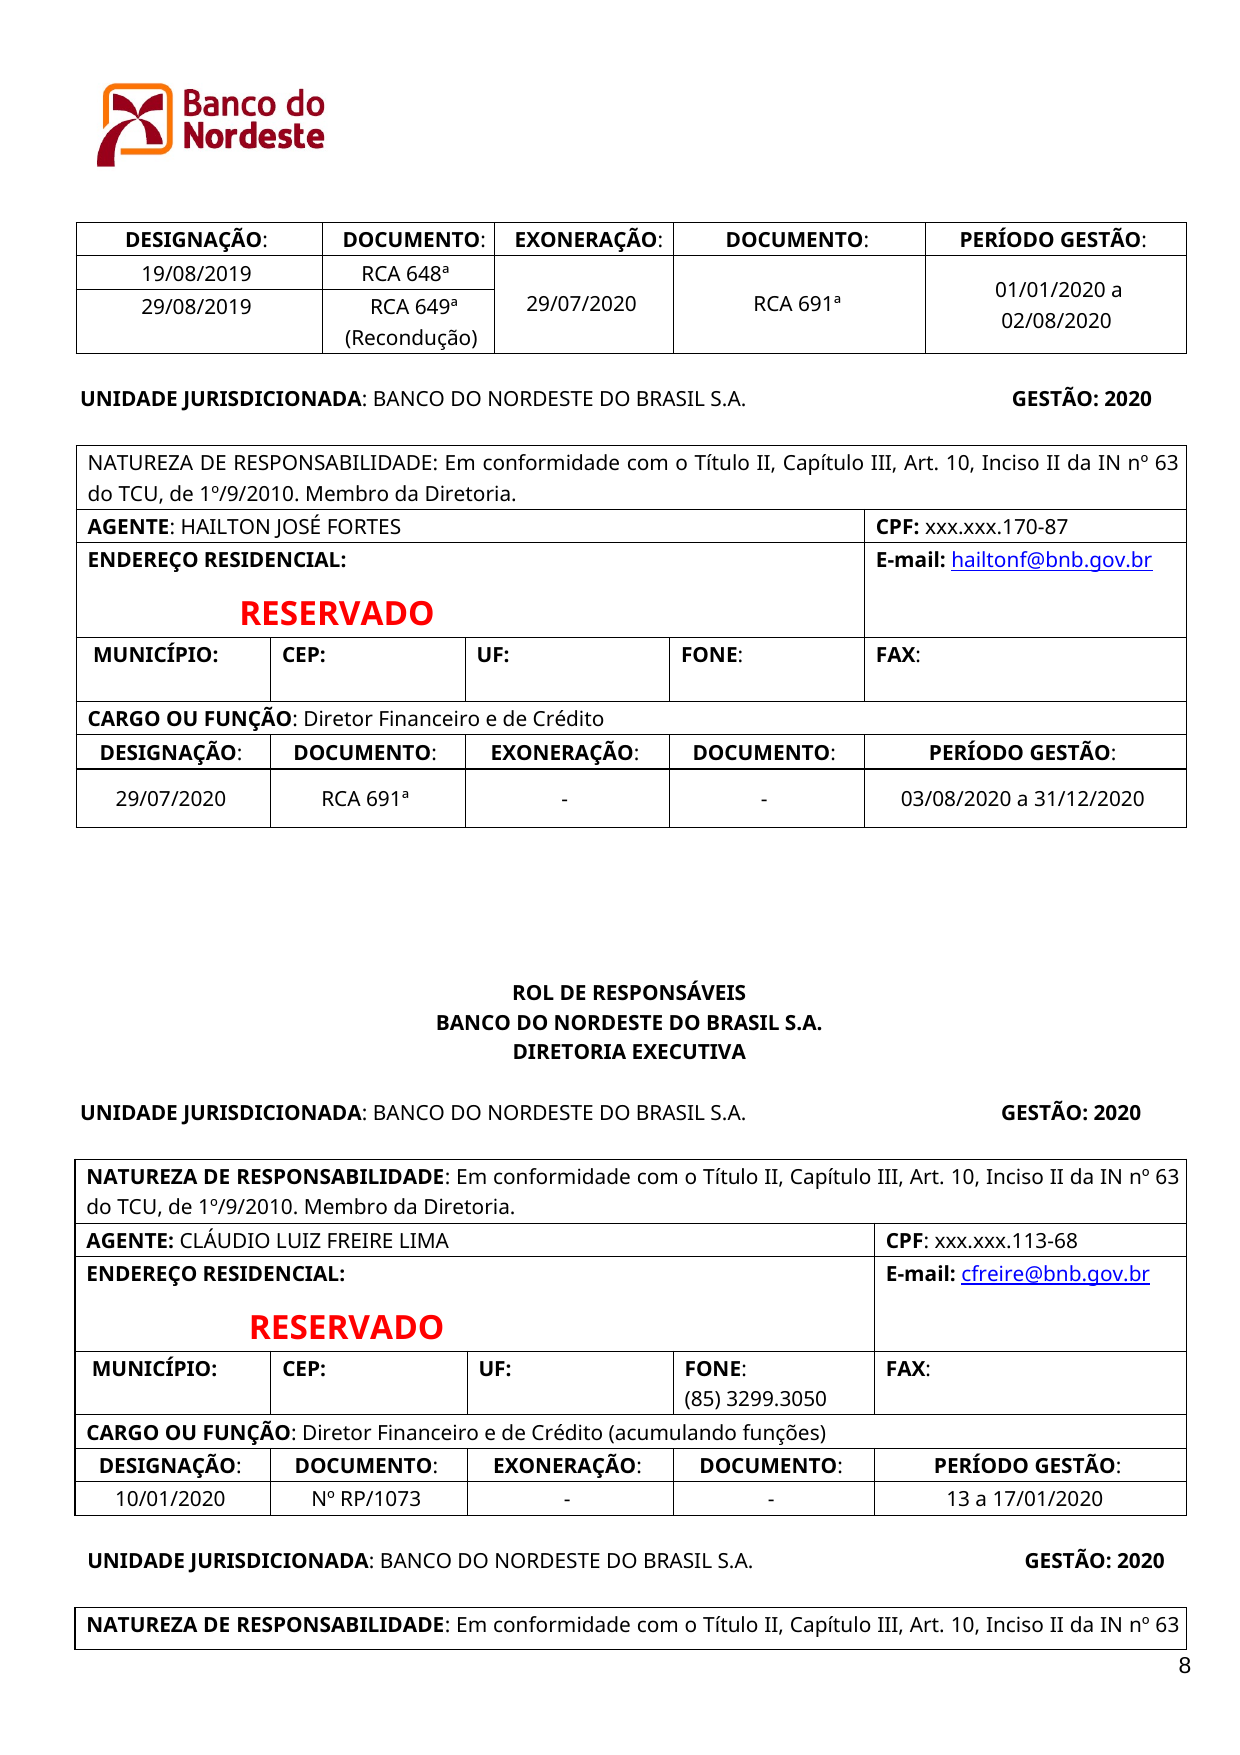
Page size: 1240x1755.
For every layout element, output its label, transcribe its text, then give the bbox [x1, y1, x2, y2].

subtitle UNIDADE JURISDICIONADA: BANCO DO NORDESTE DO BRASIL S.A. GESTÃO: 2020 [80, 1098, 1191, 1126]
table_cell UF: [468, 1352, 673, 1414]
table_cell RCA 691ª [271, 770, 465, 827]
table_cell E-mail: cfreire@bnb.gov.br [875, 1257, 1186, 1351]
text UNIDADE JURISDICIONADA: BANCO DO NORDESTE DO BRASIL S.A. GESTÃO: 2020 [87, 1546, 1191, 1574]
table_cell FONE: (85) 3299.3050 [674, 1352, 874, 1414]
table_cell CARGO OU FUNÇÃO: Diretor Financeiro e de Crédito [77, 702, 1186, 734]
table_cell - [468, 1482, 673, 1515]
table_cell PERÍODO GESTÃO: [875, 1449, 1186, 1481]
table_cell 10/01/2020 [76, 1482, 270, 1515]
table_cell 13 a 17/01/2020 [875, 1482, 1186, 1515]
table_header NATUREZA DE RESPONSABILIDADE: Em conformidade com o Título II, Capítulo III, Art. 10, Inciso II da IN nº 63 do TCU, de 1º/9/2010. Membro da Diretoria. [76, 1160, 1186, 1222]
table_cell FAX: [875, 1352, 1186, 1414]
table_cell PERÍODO GESTÃO: [926, 223, 1186, 255]
table_cell 01/01/2020 a 02/08/2020 [926, 256, 1186, 353]
table_cell RCA 691ª [674, 256, 925, 353]
table_cell ENDEREÇO RESIDENCIAL: RESERVADO [76, 1257, 874, 1351]
table_cell EXONERAÇÃO: [495, 223, 673, 255]
table_cell 19/08/2019 [77, 256, 322, 289]
table_cell AGENTE: CLÁUDIO LUIZ FREIRE LIMA [76, 1224, 874, 1256]
table_cell - [674, 1482, 874, 1515]
table_cell - [466, 770, 669, 827]
table_cell DOCUMENTO: [670, 735, 864, 768]
text UNIDADE JURISDICIONADA: BANCO DO NORDESTE DO BRASIL S.A. GESTÃO: 2020 [80, 384, 1191, 413]
table_cell DOCUMENTO: [271, 1449, 467, 1481]
table_header NATUREZA DE RESPONSABILIDADE: Em conformidade com o Título II, Capítulo III, Art. 10, Inciso II da IN nº 63 do TCU, de 1º/9/2010. Membro da Diretoria. [77, 446, 1186, 509]
table_cell DESIGNAÇÃO: [77, 735, 270, 768]
table_cell DESIGNAÇÃO: [76, 1449, 270, 1481]
table_cell DOCUMENTO: [323, 223, 494, 255]
table_cell CEP: [271, 1352, 467, 1414]
table_cell CEP: [271, 638, 465, 701]
table_cell DOCUMENTO: [271, 735, 465, 768]
table_cell E-mail: hailtonf@bnb.gov.br [865, 543, 1186, 637]
table_cell 29/07/2020 [77, 770, 270, 827]
table_cell RCA 648ª [323, 256, 494, 289]
table_cell DOCUMENTO: [674, 1449, 874, 1481]
table_cell 29/08/2019 [77, 290, 322, 353]
table_cell FAX: [865, 638, 1186, 701]
text ROL DE RESPONSÁVEIS [400, 978, 863, 1006]
text DIRETORIA EXECUTIVA [400, 1037, 863, 1066]
table_cell EXONERAÇÃO: [466, 735, 669, 768]
table_cell UF: [466, 638, 669, 701]
table_cell ENDEREÇO RESIDENCIAL: RESERVADO [77, 543, 864, 637]
table_cell PERÍODO GESTÃO: [865, 735, 1186, 768]
table_cell AGENTE: HAILTON JOSÉ FORTES [77, 510, 864, 542]
table_cell DESIGNAÇÃO: [77, 223, 322, 255]
table_cell RCA 649ª (Recondução) [323, 290, 494, 353]
table_cell 29/07/2020 [495, 256, 673, 353]
table_cell Nº RP/1073 [271, 1482, 467, 1515]
table_cell CPF: xxx.xxx.170-87 [865, 510, 1186, 542]
table_cell FONE: [670, 638, 864, 701]
table_cell EXONERAÇÃO: [468, 1449, 673, 1481]
table_cell CARGO OU FUNÇÃO: Diretor Financeiro e de Crédito (acumulando funções) [76, 1415, 1186, 1448]
table_cell MUNICÍPIO: [77, 638, 270, 701]
table_cell - [670, 770, 864, 827]
table_header NATUREZA DE RESPONSABILIDADE: Em conformidade com o Título II, Capítulo III, Art. 10, Inciso II da IN nº 63 [76, 1608, 1186, 1649]
table_cell DOCUMENTO: [674, 223, 925, 255]
table_cell MUNICÍPIO: [76, 1352, 270, 1414]
table_cell CPF: xxx.xxx.113-68 [875, 1224, 1186, 1256]
text BANCO DO NORDESTE DO BRASIL S.A. [400, 1008, 863, 1036]
table_cell 03/08/2020 a 31/12/2020 [865, 770, 1186, 827]
